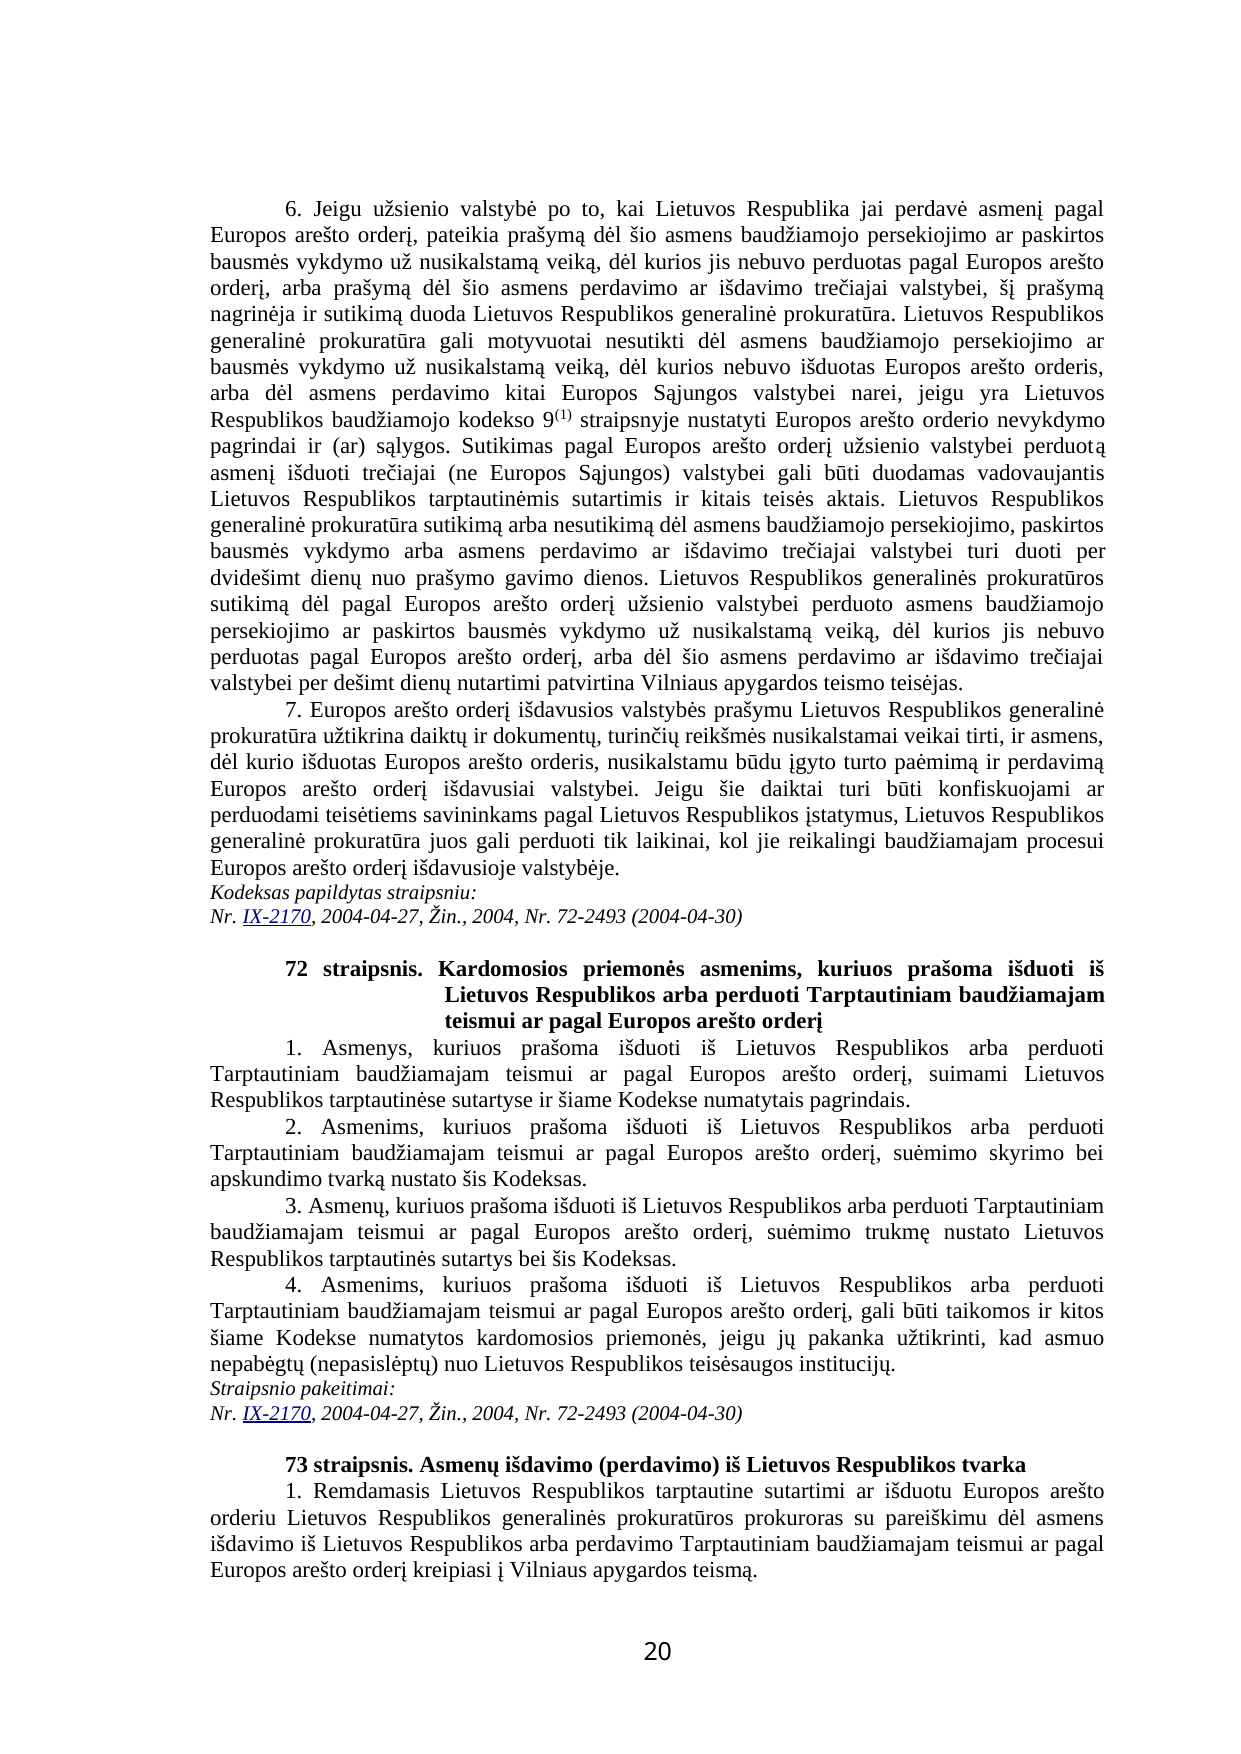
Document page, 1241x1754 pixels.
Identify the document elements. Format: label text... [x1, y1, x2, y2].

text 72 straipsnis. Kardomosios priemonės asmenims, kuriuos prašoma išduoti iš Lietuvos Respublikos arba perduoti Tarptautiniam baudžiamajam teismui ar pagal Europos arešto orderį [285, 955, 1106, 1034]
text 73 straipsnis. Asmenų išdavimo (perdavimo) iš Lietuvos Respublikos tvarka [210, 1451, 1106, 1477]
text 7. Europos arešto orderį išdavusios valstybės prašymu Lietuvos Respublikos generalinė prokuratūra užtikrina daiktų ir dokumentų, turinčių reikšmės nusikalstamai veikai tirti, ir asmens, dėl kurio išduotas Europos arešto orderis, nusikalstamu būdu įgyto turto paėmimą ir perdavimą Europos arešto orderį išdavusiai valstybei. Jeigu šie daiktai turi būti konfiskuojami ar perduodami teisėtiems savininkams pagal Lietuvos Respublikos įstatymus, Lietuvos Respublikos generalinė prokuratūra juos gali perduoti tik laikinai, kol jie reikalingi baudžiamajam procesui Europos arešto orderį išdavusioje valstybėje. [210, 696, 1106, 880]
text Nr. IX-2170, 2004-04-27, Žin., 2004, Nr. 72-2493 (2004-04-30) [210, 904, 1106, 928]
text Nr. IX-2170, 2004-04-27, Žin., 2004, Nr. 72-2493 (2004-04-30) [210, 1400, 1106, 1424]
text 4. Asmenims, kuriuos prašoma išduoti iš Lietuvos Respublikos arba perduoti Tarptautiniam baudžiamajam teismui ar pagal Europos arešto orderį, gali būti taikomos ir kitos šiame Kodekse numatytos kardomosios priemonės, jeigu jų pakanka užtikrinti, kad asmuo nepabėgtų (nepasislėptų) nuo Lietuvos Respublikos teisėsaugos institucijų. [210, 1271, 1106, 1376]
text 6. Jeigu užsienio valstybė po to, kai Lietuvos Respublika jai perdavė asmenį pagal Europos arešto orderį, pateikia prašymą dėl šio asmens baudžiamojo persekiojimo ar paskirtos bausmės vykdymo už nusikalstamą veiką, dėl kurios jis nebuvo perduotas pagal Europos arešto orderį, arba prašymą dėl šio asmens perdavimo ar išdavimo trečiajai valstybei, šį prašymą nagrinėja ir sutikimą duoda Lietuvos Respublikos generalinė prokuratūra. Lietuvos Respublikos generalinė prokuratūra gali motyvuotai nesutikti dėl asmens baudžiamojo persekiojimo ar bausmės vykdymo už nusikalstamą veiką, dėl kurios nebuvo išduotas Europos arešto orderis, arba dėl asmens perdavimo kitai Europos Sąjungos valstybei narei, jeigu yra Lietuvos Respublikos baudžiamojo kodekso 9(1) straipsnyje nustatyti Europos arešto orderio nevykdymo pagrindai ir (ar) sąlygos. Sutikimas pagal Europos arešto orderį užsienio valstybei perduotą asmenį išduoti trečiajai (ne Europos Sąjungos) valstybei gali būti duodamas vadovaujantis Lietuvos Respublikos tarptautinėmis sutartimis ir kitais teisės aktais. Lietuvos Respublikos generalinė prokuratūra sutikimą arba nesutikimą dėl asmens baudžiamojo persekiojimo, paskirtos bausmės vykdymo arba asmens perdavimo ar išdavimo trečiajai valstybei turi duoti per dvidešimt dienų nuo prašymo gavimo dienos. Lietuvos Respublikos generalinės prokuratūros sutikimą dėl pagal Europos arešto orderį užsienio valstybei perduoto asmens baudžiamojo persekiojimo ar paskirtos bausmės vykdymo už nusikalstamą veiką, dėl kurios jis nebuvo perduotas pagal Europos arešto orderį, arba dėl šio asmens perdavimo ar išdavimo trečiajai valstybei per dešimt dienų nutartimi patvirtina Vilniaus apygardos teismo teisėjas. [210, 195, 1106, 696]
text 1. Asmenys, kuriuos prašoma išduoti iš Lietuvos Respublikos arba perduoti Tarptautiniam baudžiamajam teismui ar pagal Europos arešto orderį, suimami Lietuvos Respublikos tarptautinėse sutartyse ir šiame Kodekse numatytais pagrindais. [210, 1034, 1106, 1113]
text Straipsnio pakeitimai: [210, 1376, 1106, 1400]
text 3. Asmenų, kuriuos prašoma išduoti iš Lietuvos Respublikos arba perduoti Tarptautiniam baudžiamajam teismui ar pagal Europos arešto orderį, suėmimo trukmę nustato Lietuvos Respublikos tarptautinės sutartys bei šis Kodeksas. [210, 1192, 1106, 1271]
text 2. Asmenims, kuriuos prašoma išduoti iš Lietuvos Respublikos arba perduoti Tarptautiniam baudžiamajam teismui ar pagal Europos arešto orderį, suėmimo skyrimo bei apskundimo tvarką nustato šis Kodeksas. [210, 1113, 1106, 1192]
text Kodeksas papildytas straipsniu: [210, 880, 1106, 904]
text 1. Remdamasis Lietuvos Respublikos tarptautine sutartimi ar išduotu Europos arešto orderiu Lietuvos Respublikos generalinės prokuratūros prokuroras su pareiškimu dėl asmens išdavimo iš Lietuvos Respublikos arba perdavimo Tarptautiniam baudžiamajam teismui ar pagal Europos arešto orderį kreipiasi į Vilniaus apygardos teismą. [210, 1477, 1106, 1583]
